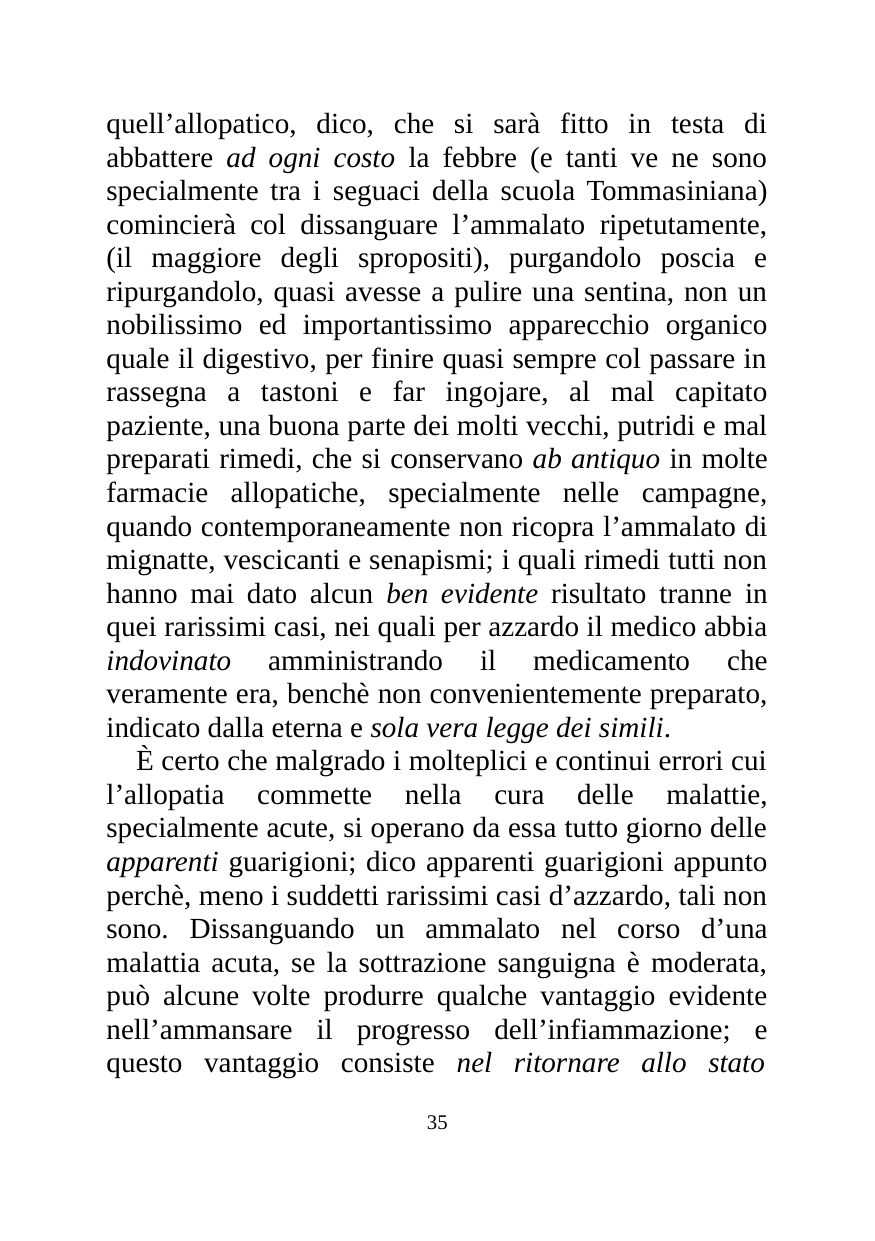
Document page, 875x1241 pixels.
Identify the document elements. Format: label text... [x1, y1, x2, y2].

text quell’allopatico, dico, che si sarà fitto in testa di abbattere ad ogni costo la febbre (e tanti ve ne sono specialmente tra i seguaci della scuola Tommasiniana) comincierà col dissanguare l’ammalato ripetutamente, (il maggiore degli spropositi), purgandolo poscia e ripurgandolo, quasi avesse a pulire una sentina, non un nobilissimo ed importantissimo apparecchio organico quale il digestivo, per finire quasi sempre col passare in rassegna a tastoni e far ingojare, al mal capitato paziente, una buona parte dei molti vecchi, putridi e mal preparati rimedi, che si conservano ab antiquo in molte farmacie allopatiche, specialmente nelle campagne, quando contemporaneamente non ricopra l’ammalato di mignatte, vescicanti e senapismi; i quali rimedi tutti non hanno mai dato alcun ben evidente risultato tranne in quei rarissimi casi, nei quali per azzardo il medico abbia indovinato amministrando il medicamento che veramente era, benchè non convenientemente preparato, indicato dalla eterna e sola vera legge dei simili. [106, 106, 768, 743]
text È certo che malgrado i molteplici e continui errori cui l’allopatia commette nella cura delle malattie, specialmente acute, si operano da essa tutto giorno delle apparenti guarigioni; dico apparenti guarigioni appunto perchè, meno i suddetti rarissimi casi d’azzardo, tali non sono. Dissanguando un ammalato nel corso d’una malattia acuta, se la sottrazione sanguigna è moderata, può alcune volte produrre qualche vantaggio evidente nell’ammansare il progresso dell’infiammazione; e questo vantaggio consiste nel ritornare allo stato [106, 743, 768, 1079]
